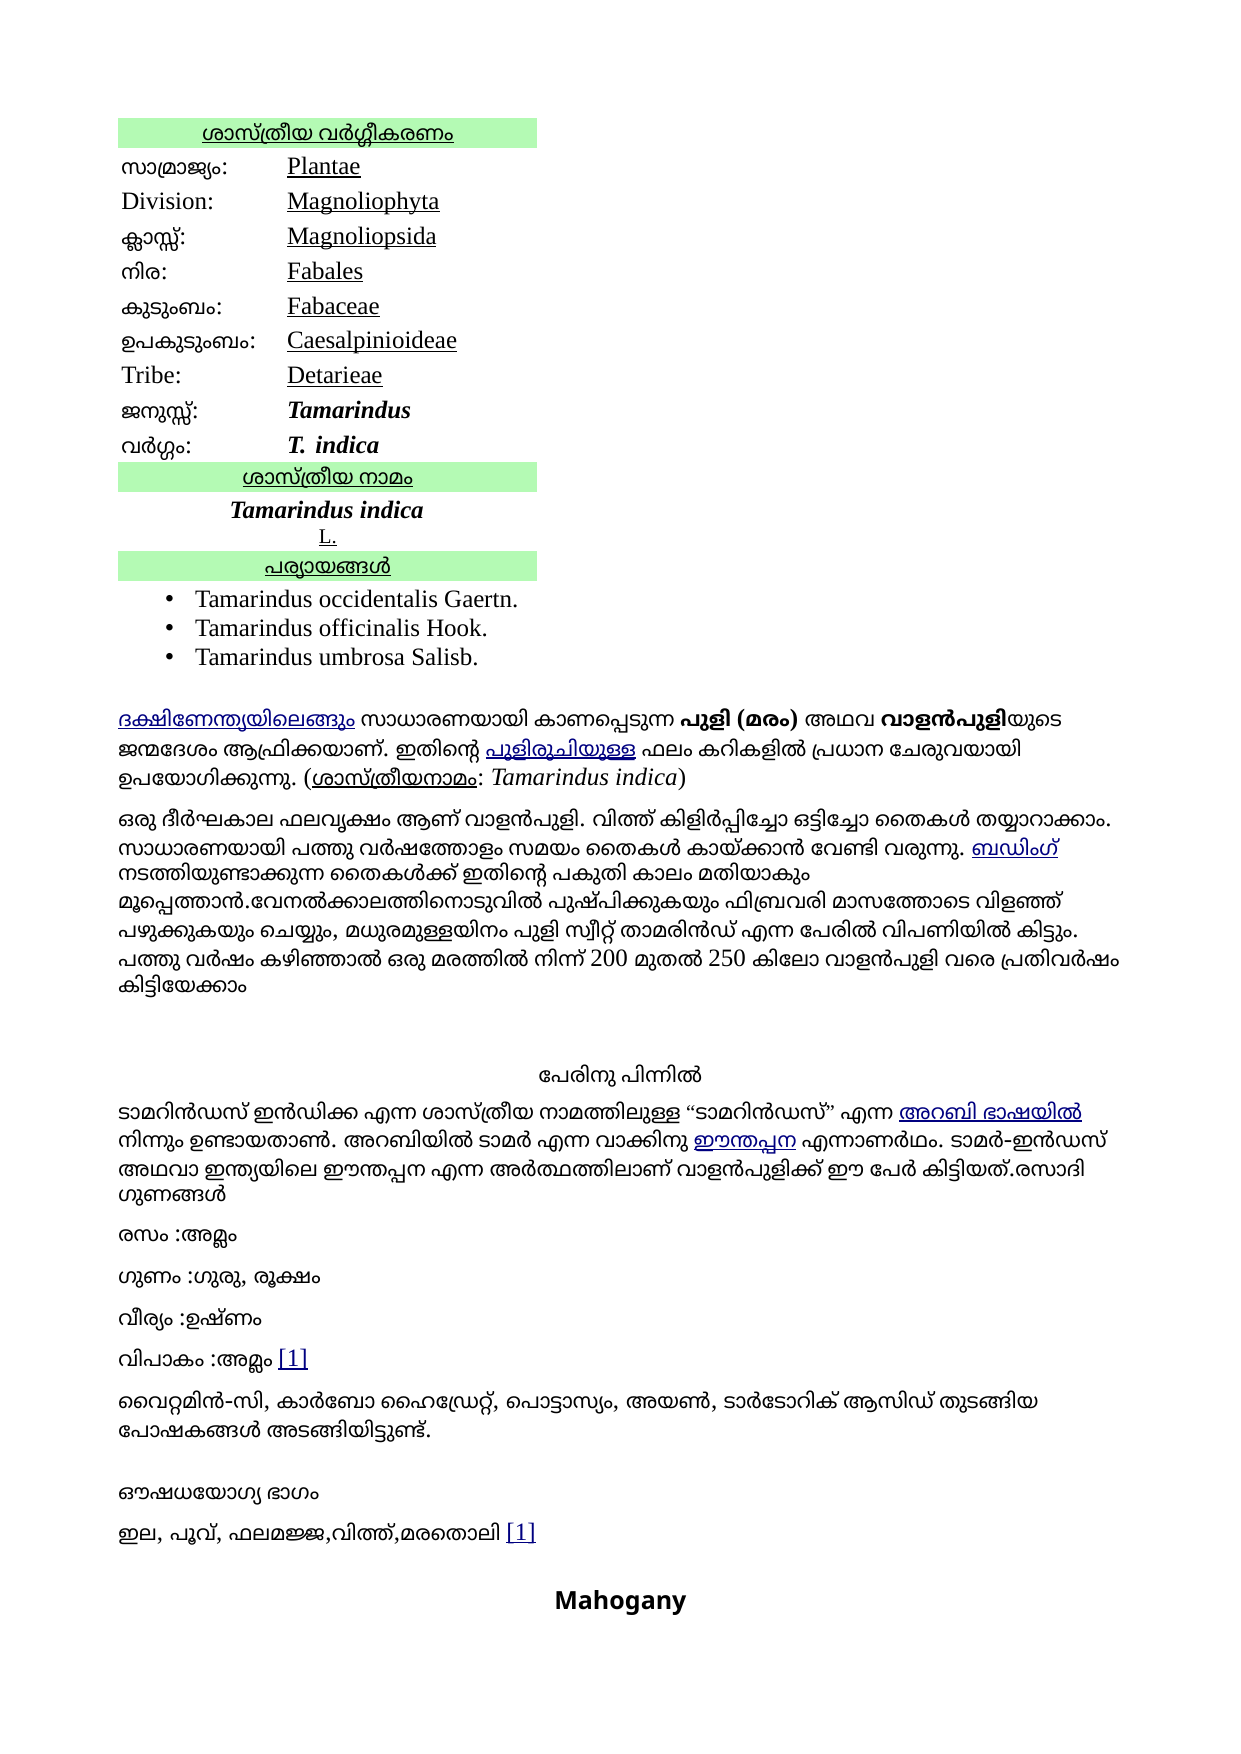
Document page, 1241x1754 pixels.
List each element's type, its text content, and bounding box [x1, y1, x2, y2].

table_cell പര്യായങ്ങൾ [118, 551, 537, 581]
table_cell Fabales [284, 253, 537, 288]
table_cell ജനുസ്സ്: [118, 392, 284, 427]
table_cell Detarieae [284, 358, 537, 392]
table_cell ക്ലാസ്സ്‌: [118, 218, 284, 253]
table_cell കുടുംബം: [118, 288, 284, 322]
table_cell Plantae [284, 148, 537, 183]
table_cell സാമ്രാജ്യം: [118, 148, 284, 183]
table_cell Magnoliophyta [284, 183, 537, 218]
subtitle ഔഷധയോഗ്യ ഭാഗം [118, 1480, 1122, 1504]
table_cell T. indica [284, 427, 537, 462]
table_cell ശാസ്ത്രീയ നാമം [118, 462, 537, 492]
table_cell നിര: [118, 253, 284, 288]
text വീര്യം :ഉഷ്ണം [118, 1301, 1122, 1331]
text രസം :അമ്ലം [118, 1218, 1122, 1247]
text വിപാകം :അമ്ലം [1] [118, 1343, 1122, 1372]
table_cell Tamarindus [284, 392, 537, 427]
text ടാമറിൻഡസ് ഇൻഡിക്ക എന്ന ശാസ്ത്രീയ നാമത്തിലുള്ള “ടാമറിൻഡസ്” എന്ന അറബി ഭാഷയിൽ നിന്നും ഉണ്ടായതാൺ. അറബിയിൽ ടാമർ എന്ന വാക്കിനു ഈന്തപ്പന എന്നാണർഥം. ടാമർ-ഇൻഡസ് അഥവാ ഇന്ത്യയിലെ ഈന്തപ്പന എന്ന അർത്ഥത്തിലാണ് വാളൻപുളിക്ക് ഈ പേർ കിട്ടിയത്.രസാദി ഗുണങ്ങൾ [118, 1099, 1122, 1206]
text ഇല, പൂവ്, ഫലമജ്ജ,വിത്ത്,മരതൊലി [1] [118, 1517, 1122, 1546]
table_cell Fabaceae [284, 288, 537, 322]
table_cell Tamarindus indica L. [118, 492, 537, 551]
table_cell Tamarindus occidentalis Gaertn. Tamarindus officinalis Hook. Tamarindus umbrosa Salisb. [118, 581, 537, 703]
subtitle Mahogany [118, 1583, 1122, 1617]
table_cell Caesalpinioideae [284, 323, 537, 357]
text ദക്ഷിണേന്ത്യയിലെങ്ങും സാധാരണയായി കാണപ്പെടുന്ന പുളി (മരം) അഥവ വാളൻപുളിയുടെ ജന്മദേശം ആഫ്രിക്കയാണ്. ഇതിന്റെ പുളിരുചിയുള്ള ഫലം കറികളിൽ പ്രധാന ചേരുവയായി ഉപയോഗിക്കുന്നു. (ശാസ്ത്രീയനാമം: Tamarindus indica) [118, 703, 1122, 791]
table_cell Division: [118, 183, 284, 218]
text വൈറ്റമിൻ-സി, കാർബോ ഹൈഡ്രേറ്റ്, പൊട്ടാസ്യം, അയൺ, ടാർടോറിക് ആസിഡ് തുടങ്ങിയ പോഷകങ്ങൾ അടങ്ങിയിട്ടുണ്ട്. [118, 1384, 1122, 1443]
table_cell Tribe: [118, 358, 284, 392]
text ഒരു ദീർഘകാല ഫലവൃക്ഷം ആണ് വാളൻപുളി. വിത്ത് കിളിർപ്പിച്ചോ ഒട്ടിച്ചോ തൈകൾ തയ്യാറാക്കാം. സാധാരണയായി പത്തു വർഷത്തോളം സമയം തൈകൾ കായ്ക്കാൻ വേണ്ടി വരുന്നു. ബഡിംഗ് നടത്തിയുണ്ടാക്കുന്ന തൈകൾക്ക് ഇതിന്റെ പകുതി കാലം മതിയാകും മൂപ്പെത്താൻ.വേനൽക്കാലത്തിനൊടുവിൽ പുഷ്പിക്കുകയും ഫിബ്രവരി മാസത്തോടെ വിളഞ്ഞ് പഴുക്കുകയും ചെയ്യും, മധുരമുള്ളയിനം പുളി സ്വീറ്റ് താമരിൻഡ് എന്ന പേരിൽ വിപണിയിൽ കിട്ടും. പത്തു വർഷം കഴിഞ്ഞാൽ ഒരു മരത്തിൽ നിന്ന് 200 മുതൽ 250 കിലോ വാളൻപുളി വരെ പ്രതിവർഷം കിട്ടിയേക്കാം [118, 803, 1122, 996]
table_cell ശാസ്ത്രീയ വർഗ്ഗീകരണം [118, 118, 537, 148]
table_cell ഉപകുടുംബം: [118, 323, 284, 357]
table_cell വർഗ്ഗം: [118, 427, 284, 462]
table_cell Magnoliopsida [284, 218, 537, 253]
subtitle പേരിനു പിന്നിൽ [118, 1063, 1122, 1087]
text ഗുണം :ഗുരു, രൂക്ഷം [118, 1260, 1122, 1289]
